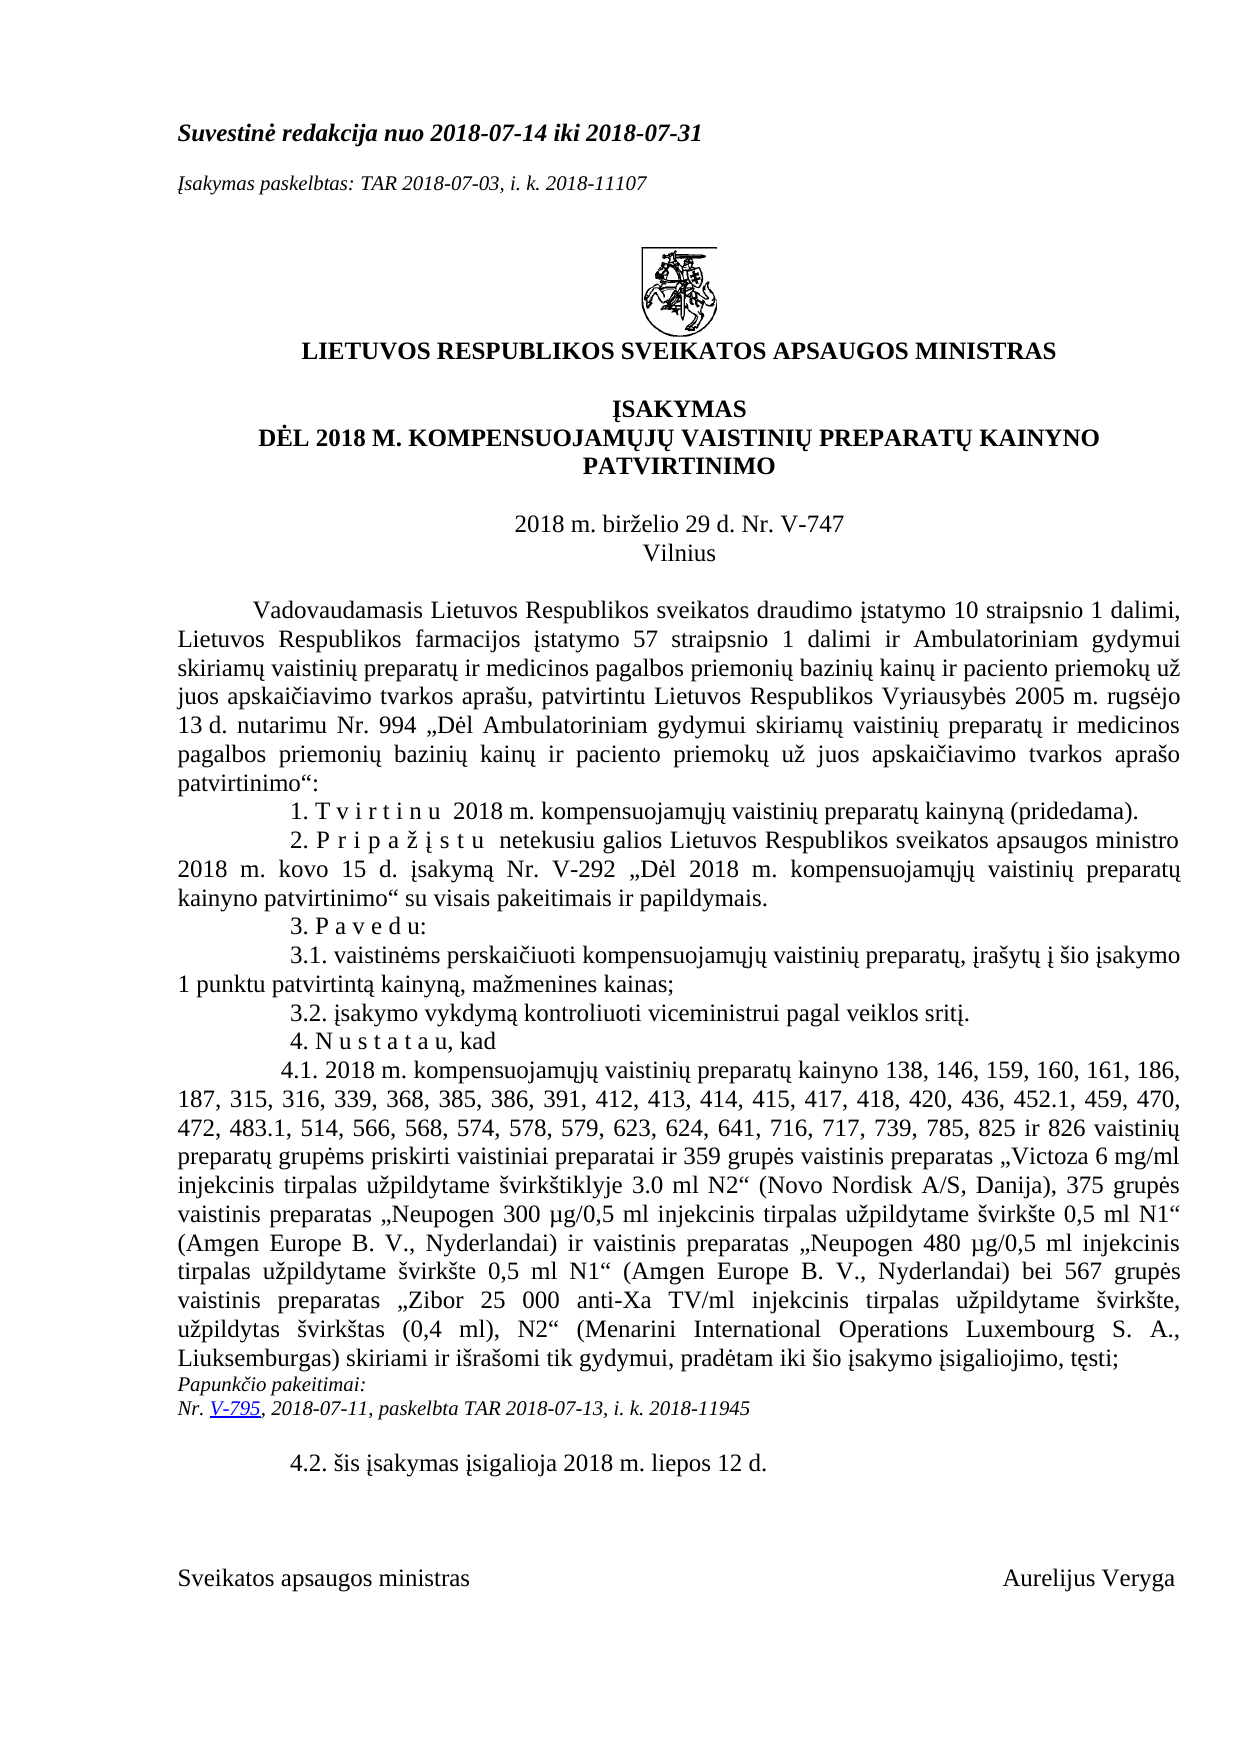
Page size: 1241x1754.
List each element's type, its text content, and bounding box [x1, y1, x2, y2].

text 3.1. vaistinėms perskaičiuoti kompensuojamųjų vaistinių preparatų, įrašytų į šio įsakymo 1 punktu patvirtintą kainyną, mažmenines kainas; [177, 940, 1181, 998]
text 4.1. 2018 m. kompensuojamųjų vaistinių preparatų kainyno 138, 146, 159, 160, 161, 186, 187, 315, 316, 339, 368, 385, 386, 391, 412, 413, 414, 415, 417, 418, 420, 436, 452.1, 459, 470, 472, 483.1, 514, 566, 568, 574, 578, 579, 623, 624, 641, 716, 717, 739, 785, 825 ir 826 vaistinių preparatų grupėms priskirti vaistiniai preparatai ir 359 grupės vaistinis preparatas „Victoza 6 mg/ml injekcinis tirpalas užpildytame švirkštiklyje 3.0 ml N2“ (Novo Nordisk A/S, Danija), 375 grupės vaistinis preparatas „Neupogen 300 µg/0,5 ml injekcinis tirpalas užpildytame švirkšte 0,5 ml N1“ (Amgen Europe B. V., Nyderlandai) ir vaistinis preparatas „Neupogen 480 µg/0,5 ml injekcinis tirpalas užpildytame švirkšte 0,5 ml N1“ (Amgen Europe B. V., Nyderlandai) bei 567 grupės vaistinis preparatas „Zibor 25 000 anti-Xa TV/ml injekcinis tirpalas užpildytame švirkšte, užpildytas švirkštas (0,4 ml), N2“ (Menarini International Operations Luxembourg S. A., Liuksemburgas) skiriami ir išrašomi tik gydymui, pradėtam iki šio įsakymo įsigaliojimo, tęsti; [177, 1055, 1181, 1371]
text Suvestinė redakcija nuo 2018-07-14 iki 2018-07-31 [177, 118, 1181, 147]
text Vadovaudamasis Lietuvos Respublikos sveikatos draudimo įstatymo 10 straipsnio 1 dalimi, Lietuvos Respublikos farmacijos įstatymo 57 straipsnio 1 dalimi ir Ambulatoriniam gydymui skiriamų vaistinių preparatų ir medicinos pagalbos priemonių bazinių kainų ir paciento priemokų už juos apskaičiavimo tvarkos aprašu, patvirtintu Lietuvos Respublikos Vyriausybės 2005 m. rugsėjo 13 d. nutarimu Nr. 994 „Dėl Ambulatoriniam gydymui skiriamų vaistinių preparatų ir medicinos pagalbos priemonių bazinių kainų ir paciento priemokų už juos apskaičiavimo tvarkos aprašo patvirtinimo“: [177, 595, 1181, 796]
text 3. P a v e d u: [177, 911, 1181, 940]
text 4. N u s t a t a u, kad [177, 1026, 1181, 1055]
text ĮSAKYMAS [177, 394, 1181, 423]
text Sveikatos apsaugos ministras Aurelijus Veryga [177, 1563, 1181, 1592]
text 2018 m. birželio 29 d. Nr. V-747 [177, 509, 1181, 538]
text 3.2. įsakymo vykdymą kontroliuoti viceministrui pagal veiklos sritį. [177, 998, 1181, 1026]
text Vilnius [177, 538, 1181, 566]
text Nr. V-795, 2018-07-11, paskelbta TAR 2018-07-13, i. k. 2018-11945 [177, 1396, 1181, 1419]
text DĖL 2018 M. KOMPENSUOJAMŲJŲ VAISTINIŲ PREPARATŲ KAINYNO PATVIRTINIMO [177, 423, 1181, 480]
text 4.2. šis įsakymas įsigalioja 2018 m. liepos 12 d. [177, 1448, 1181, 1477]
text 2. P r i p a ž į s t u netekusiu galios Lietuvos Respublikos sveikatos apsaugos ministro 2018 m. kovo 15 d. įsakymą Nr. V-292 „Dėl 2018 m. kompensuojamųjų vaistinių preparatų kainyno patvirtinimo“ su visais pakeitimais ir papildymais. [177, 825, 1181, 911]
text 1. T v i r t i n u 2018 m. kompensuojamųjų vaistinių preparatų kainyną (pridedama). [177, 796, 1181, 825]
text Papunkčio pakeitimai: [177, 1371, 1181, 1396]
text Įsakymas paskelbtas: TAR 2018-07-03, i. k. 2018-11107 [177, 171, 1181, 195]
text LIETUVOS RESPUBLIKOS SVEIKATOS APSAUGOS MINISTRAS [177, 336, 1181, 365]
